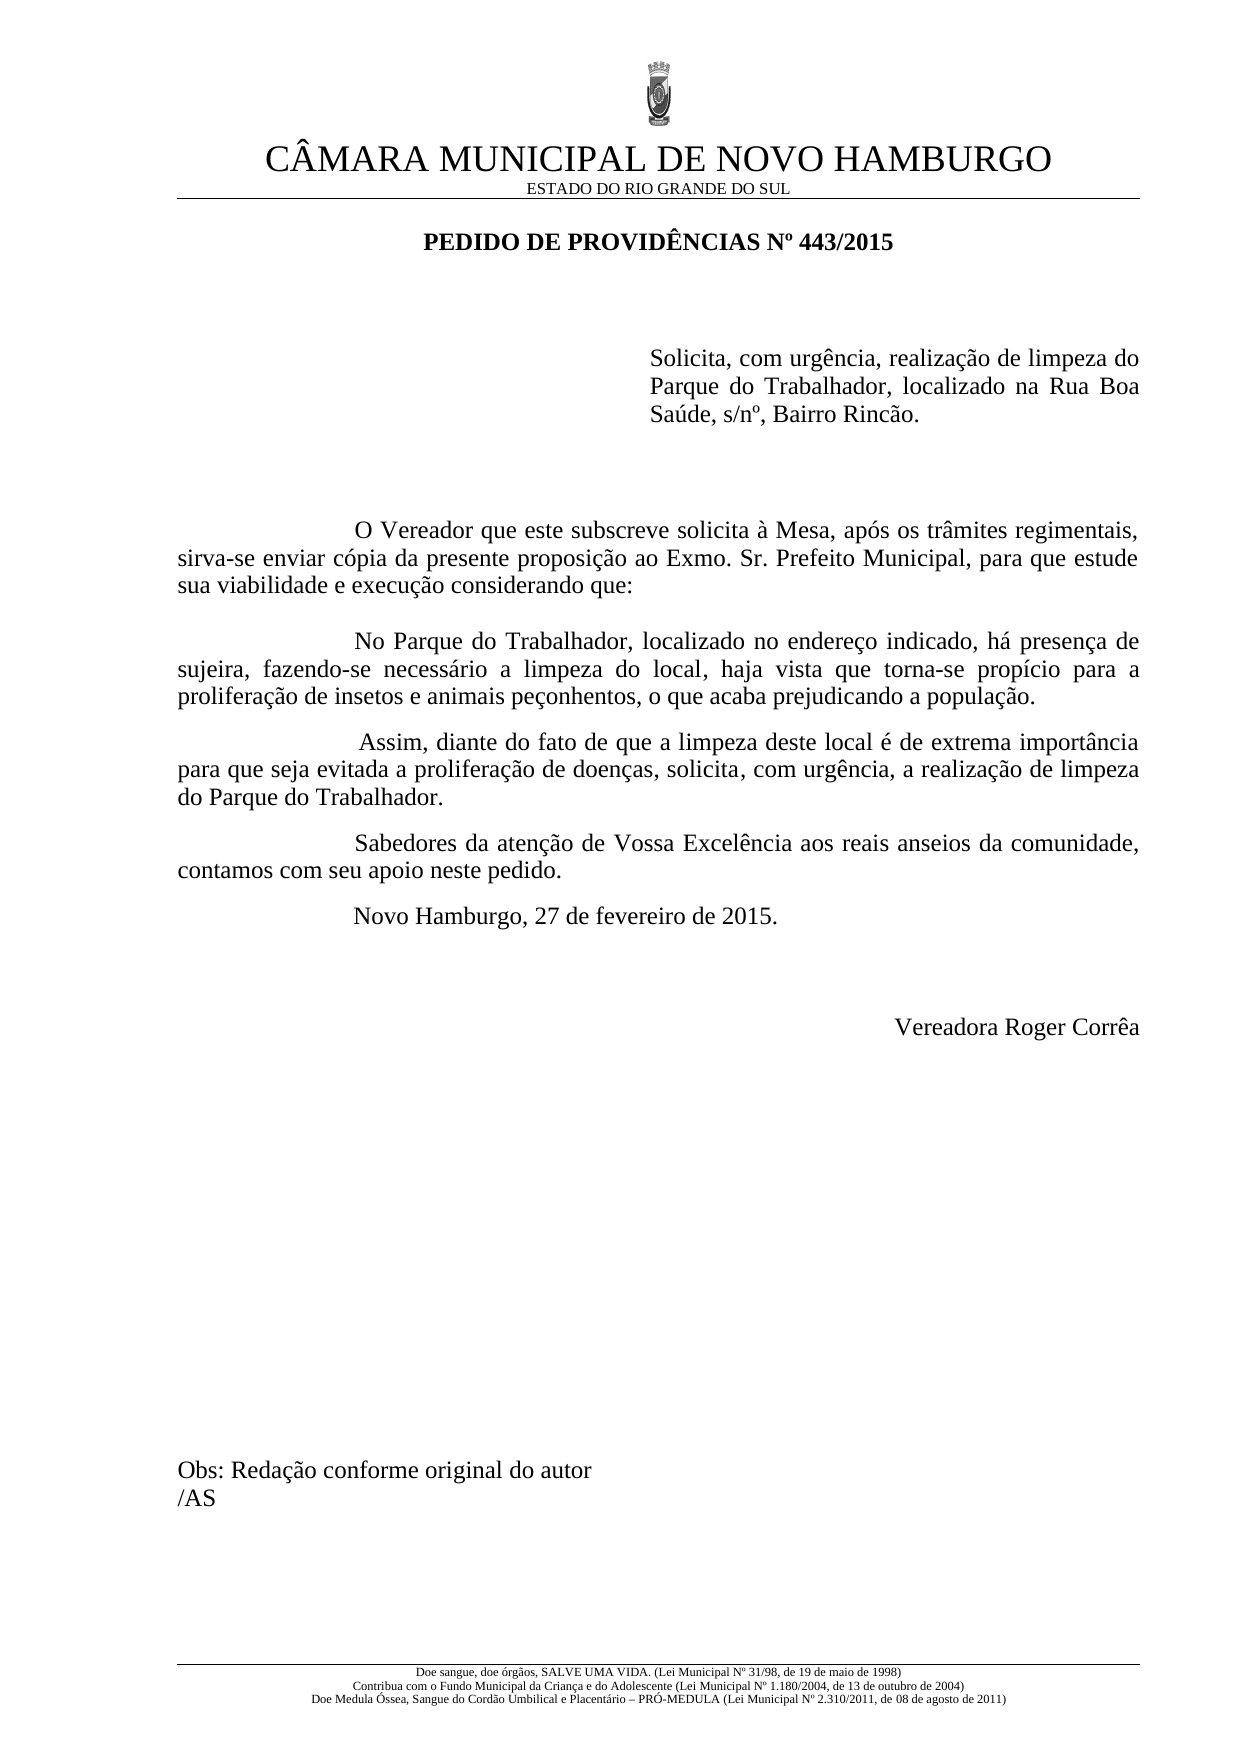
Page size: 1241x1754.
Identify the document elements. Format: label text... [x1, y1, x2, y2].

text Assim, diante do fato de que a limpeza deste local é de extrema importância para que seja evitada a proliferação de doenças, solicita, com urgência, a realização de limpeza do Parque do Trabalhador. [177, 728, 1140, 811]
text No Parque do Trabalhador, localizado no endereço indicado, há presença de sujeira, fazendo-se necessário a limpeza do local, haja vista que torna-se propício para a proliferação de insetos e animais peçonhentos, o que acaba prejudicando a população. [177, 627, 1140, 710]
text /AS [177, 1484, 1140, 1511]
text Sabedores da atenção de Vossa Excelência aos reais anseios da comunidade, contamos com seu apoio neste pedido. [177, 829, 1140, 884]
text Vereadora Roger Corrêa [177, 1013, 1140, 1040]
text O Vereador que este subscreve solicita à Mesa, após os trâmites regimentais, sirva-se enviar cópia da presente proposição ao Exmo. Sr. Prefeito Municipal, para que estude sua viabilidade e execução considerando que: [177, 516, 1140, 599]
text Solicita, com urgência, realização de limpeza do Parque do Trabalhador, localizado na Rua Boa Saúde, s/nº, Bairro Rincão. [649, 344, 1140, 428]
text PEDIDO DE PROVIDÊNCIAS Nº 443/2015 [177, 228, 1140, 256]
text Obs: Redação conforme original do autor [177, 1456, 1140, 1484]
text Novo Hamburgo, 27 de fevereiro de 2015. [177, 902, 1140, 929]
